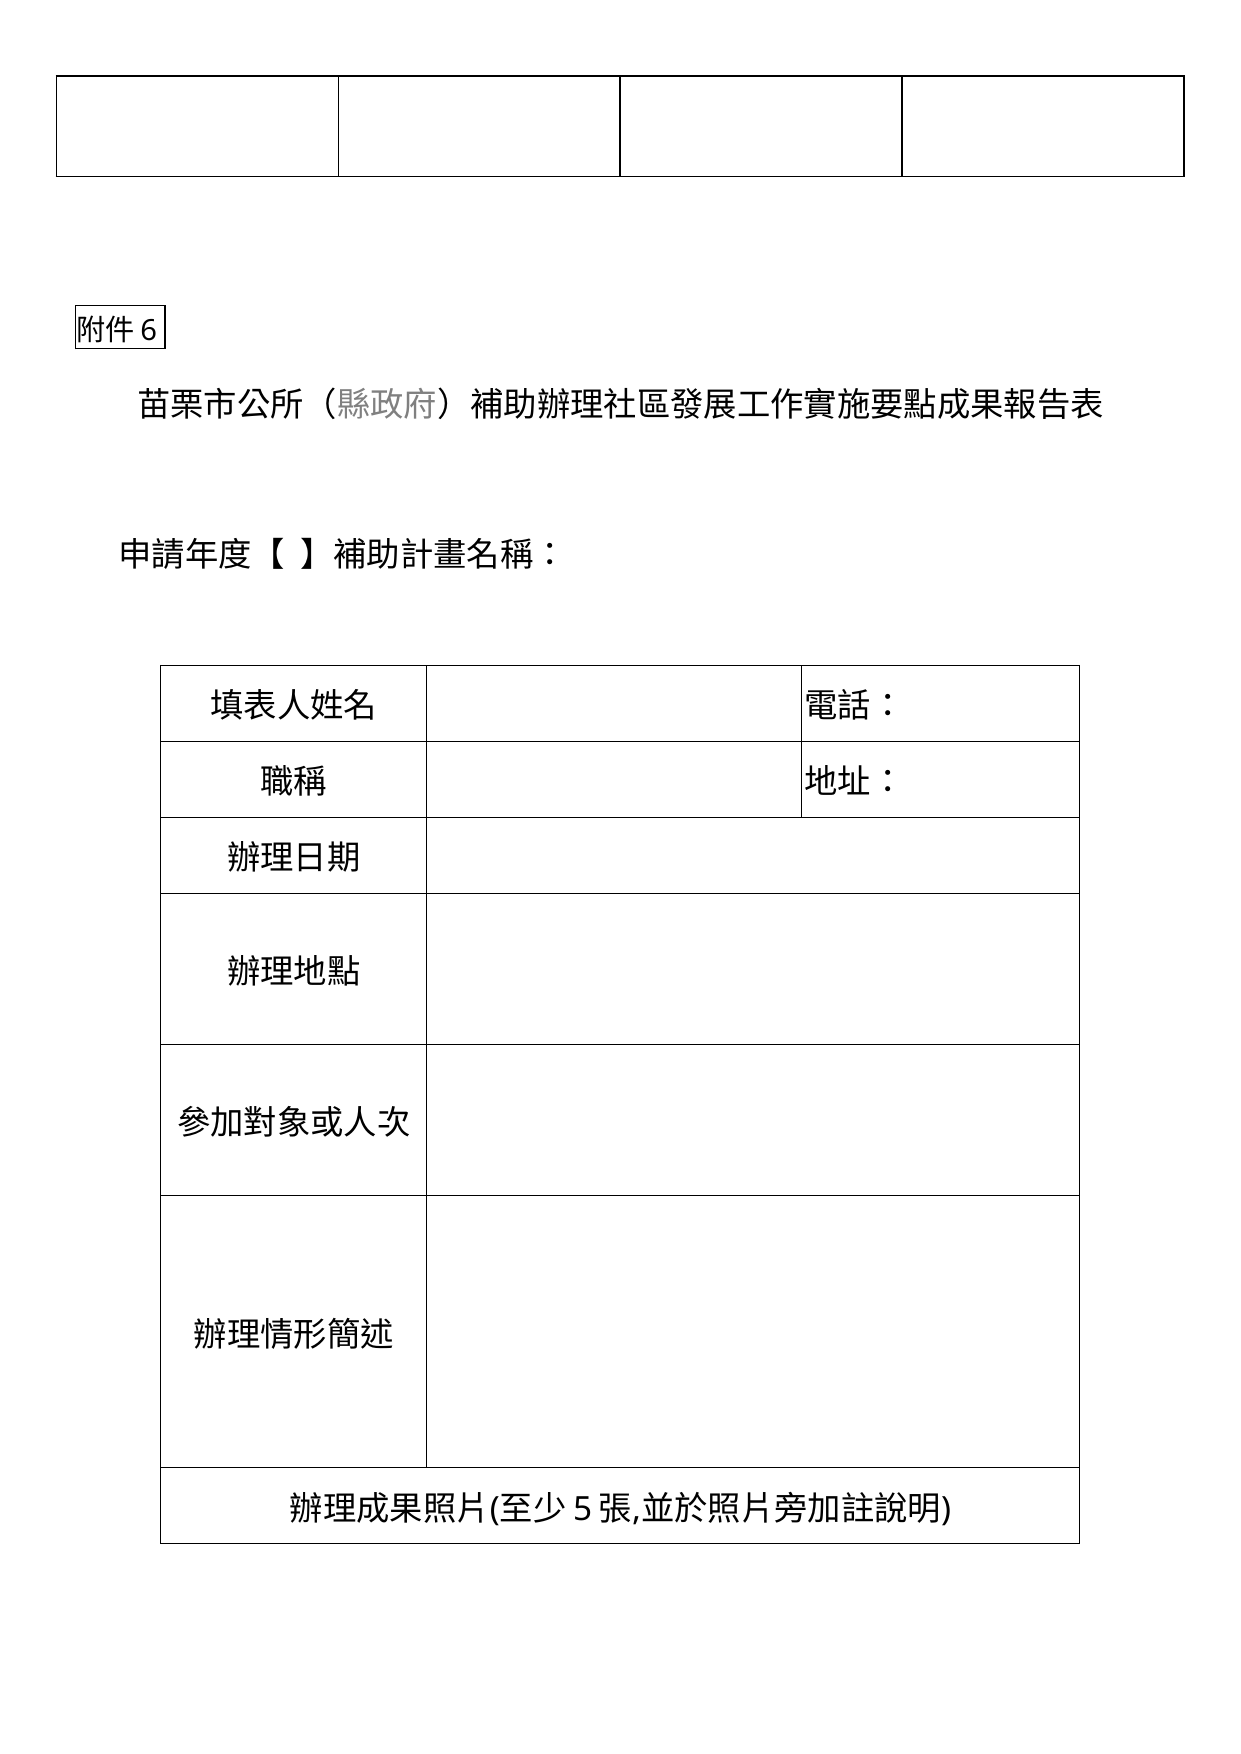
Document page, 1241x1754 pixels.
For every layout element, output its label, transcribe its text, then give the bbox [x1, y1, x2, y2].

table_cell [339, 77, 619, 176]
text 申請年度【 】補助計畫名稱： [75, 515, 1165, 590]
table_cell [621, 77, 901, 176]
table_cell 參加對象或人次 [161, 1045, 426, 1195]
table_cell [903, 77, 1183, 176]
table_cell 地址： [802, 742, 1079, 817]
table_cell 辦理日期 [161, 818, 426, 893]
text 苗栗市公所（縣政府）補助辦理社區發展工作實施要點成果報告表 [75, 365, 1165, 440]
table_cell [57, 77, 338, 176]
table_cell [427, 1196, 1079, 1467]
table_cell 職稱 [161, 742, 426, 817]
table_cell [427, 894, 1079, 1044]
table_cell [427, 742, 801, 817]
text 附件6 [75, 290, 1165, 365]
table_header [427, 666, 801, 741]
table_cell 辦理成果照片(至少5張,並於照片旁加註說明) [161, 1468, 1079, 1543]
table_header 填表人姓名 [161, 666, 426, 741]
table_cell 辦理地點 [161, 894, 426, 1044]
table_header 電話： [802, 666, 1079, 741]
table_cell [427, 818, 1079, 893]
table_cell [427, 1045, 1079, 1195]
table_cell 辦理情形簡述 [161, 1196, 426, 1467]
